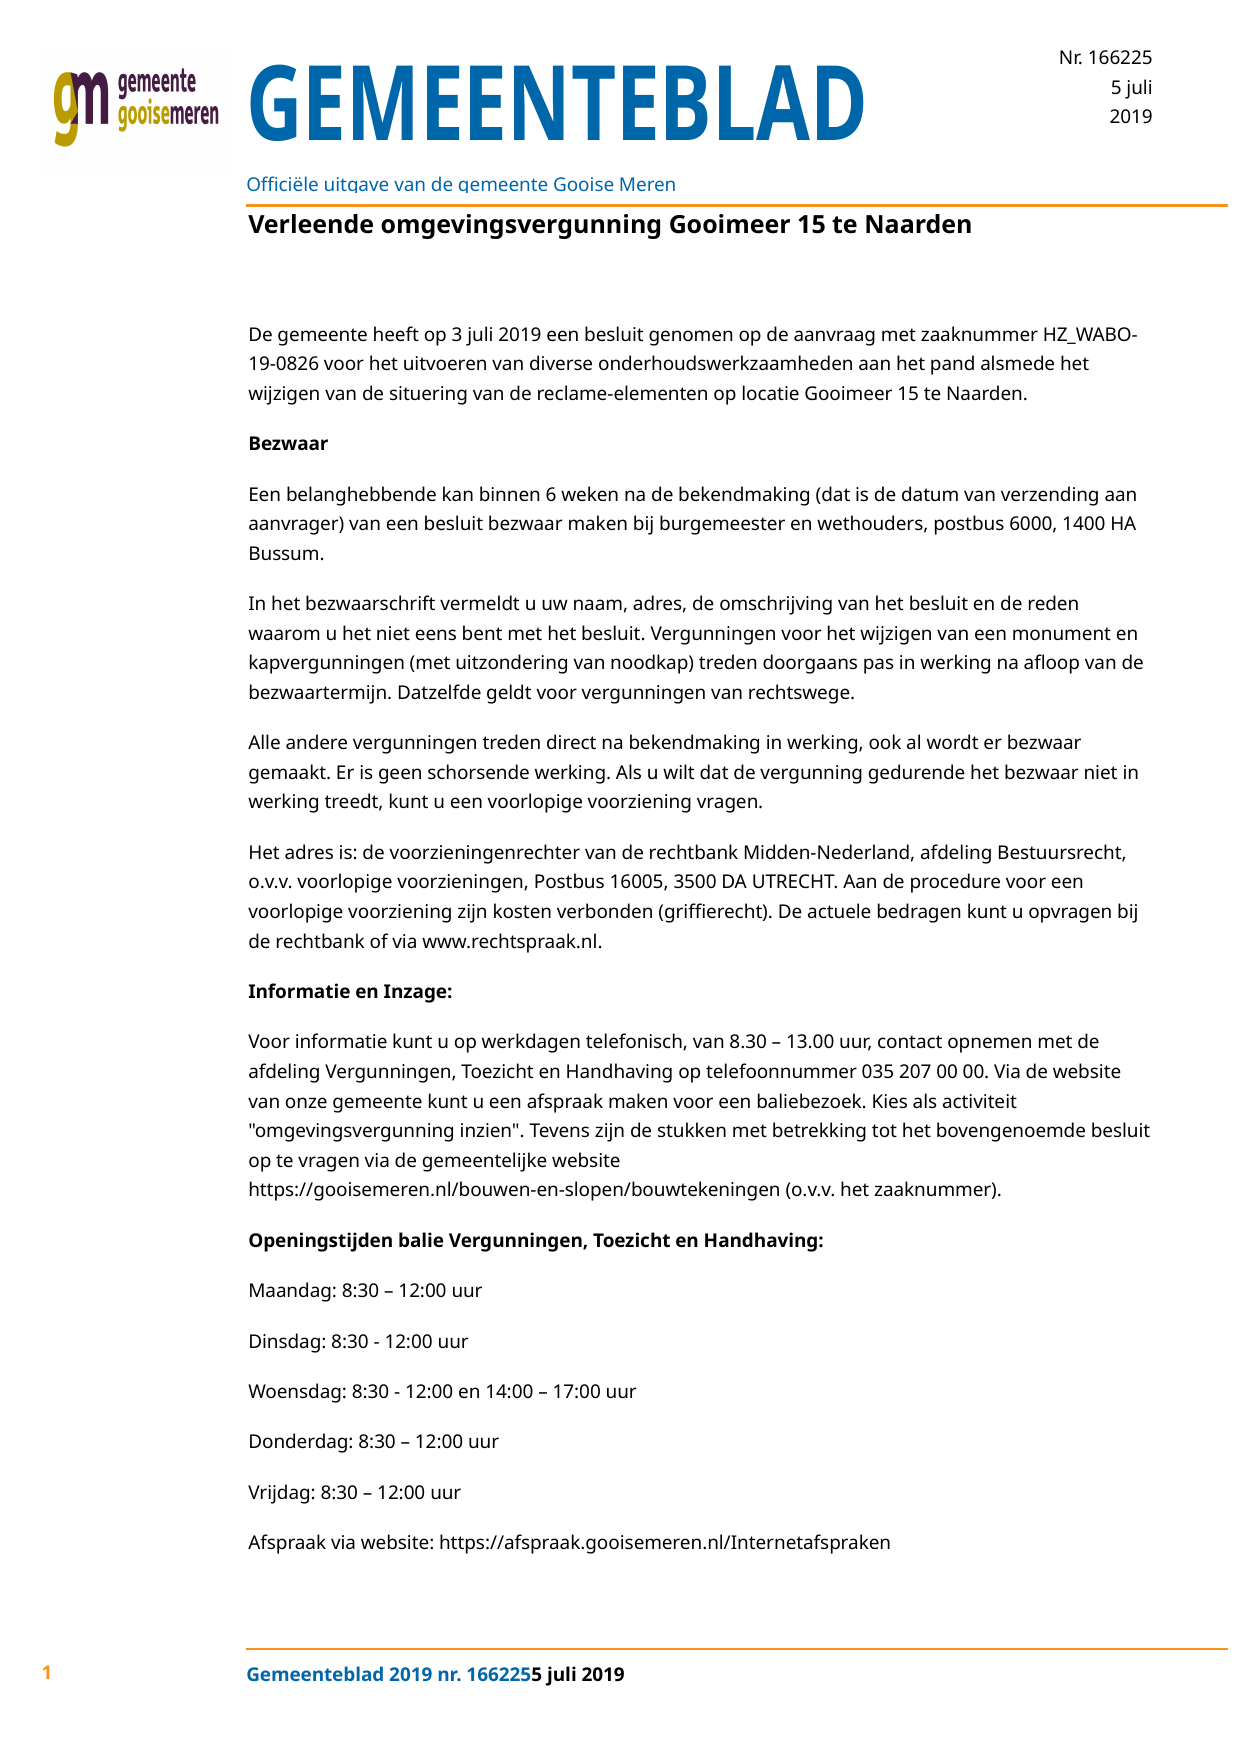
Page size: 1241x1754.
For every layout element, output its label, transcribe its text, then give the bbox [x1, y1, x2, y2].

text Afspraak via website: https://afspraak.gooisemeren.nl/Internetafspraken [248, 1529, 1152, 1555]
text Woensdag: 8:30 - 12:00 en 14:00 – 17:00 uur [248, 1378, 1152, 1404]
picture [41, 47, 231, 172]
text Maandag: 8:30 – 12:00 uur [248, 1277, 1152, 1303]
text In het bezwaarschrift vermeldt u uw naam, adres, de omschrijving van het besluit en de reden waarom u het niet eens bent met het besluit. Vergunningen voor het wijzigen van een monument en kapvergunningen (met uitzondering van noodkap) treden doorgaans pas in werking na afloop van de bezwaartermijn. Datzelfde geldt voor vergunningen van rechtswege. [248, 590, 1152, 705]
text Vrijdag: 8:30 – 12:00 uur [248, 1479, 1152, 1505]
text Verleende omgevingsvergunning Gooimeer 15 te Naarden [248, 207, 1152, 241]
text Alle andere vergunningen treden direct na bekendmaking in werking, ook al wordt er bezwaar gemaakt. Er is geen schorsende werking. Als u wilt dat de vergunning gedurende het bezwaar niet in werking treedt, kunt u een voorlopige voorziening vragen. [248, 729, 1152, 814]
text Informatie en Inzage: [248, 978, 1152, 1004]
text De gemeente heeft op 3 juli 2019 een besluit genomen op de aanvraag met zaaknummer HZ_WABO-19-0826 voor het uitvoeren van diverse onderhoudswerkzaamheden aan het pand alsmede het wijzigen van de situering van de reclame-elementen op locatie Gooimeer 15 te Naarden. [248, 321, 1152, 406]
text Dinsdag: 8:30 - 12:00 uur [248, 1328, 1152, 1353]
text Bezwaar [248, 430, 1152, 456]
text Een belanghebbende kan binnen 6 weken na de bekendmaking (dat is de datum van verzending aan aanvrager) van een besluit bezwaar maken bij burgemeester en wethouders, postbus 6000, 1400 HA Bussum. [248, 481, 1152, 566]
text Openingstijden balie Vergunningen, Toezicht en Handhaving: [248, 1227, 1152, 1253]
text Voor informatie kunt u op werkdagen telefonisch, van 8.30 – 13.00 uur, contact opnemen met de afdeling Vergunningen, Toezicht en Handhaving op telefoonnummer 035 207 00 00. Via de website van onze gemeente kunt u een afspraak maken voor een baliebezoek. Kies als activiteit "omgevingsvergunning inzien". Tevens zijn de stukken met betrekking tot het bovengenoemde besluit op te vragen via de gemeentelijke website https://gooisemeren.nl/bouwen-en-slopen/bouwtekeningen (o.v.v. het zaaknummer). [248, 1029, 1152, 1202]
text Het adres is: de voorzieningenrechter van de rechtbank Midden-Nederland, afdeling Bestuursrecht, o.v.v. voorlopige voorzieningen, Postbus 16005, 3500 DA UTRECHT. Aan de procedure voor een voorlopige voorziening zijn kosten verbonden (griffierecht). De actuele bedragen kunt u opvragen bij de rechtbank of via www.rechtspraak.nl. [248, 839, 1152, 953]
text Donderdag: 8:30 – 12:00 uur [248, 1429, 1152, 1454]
